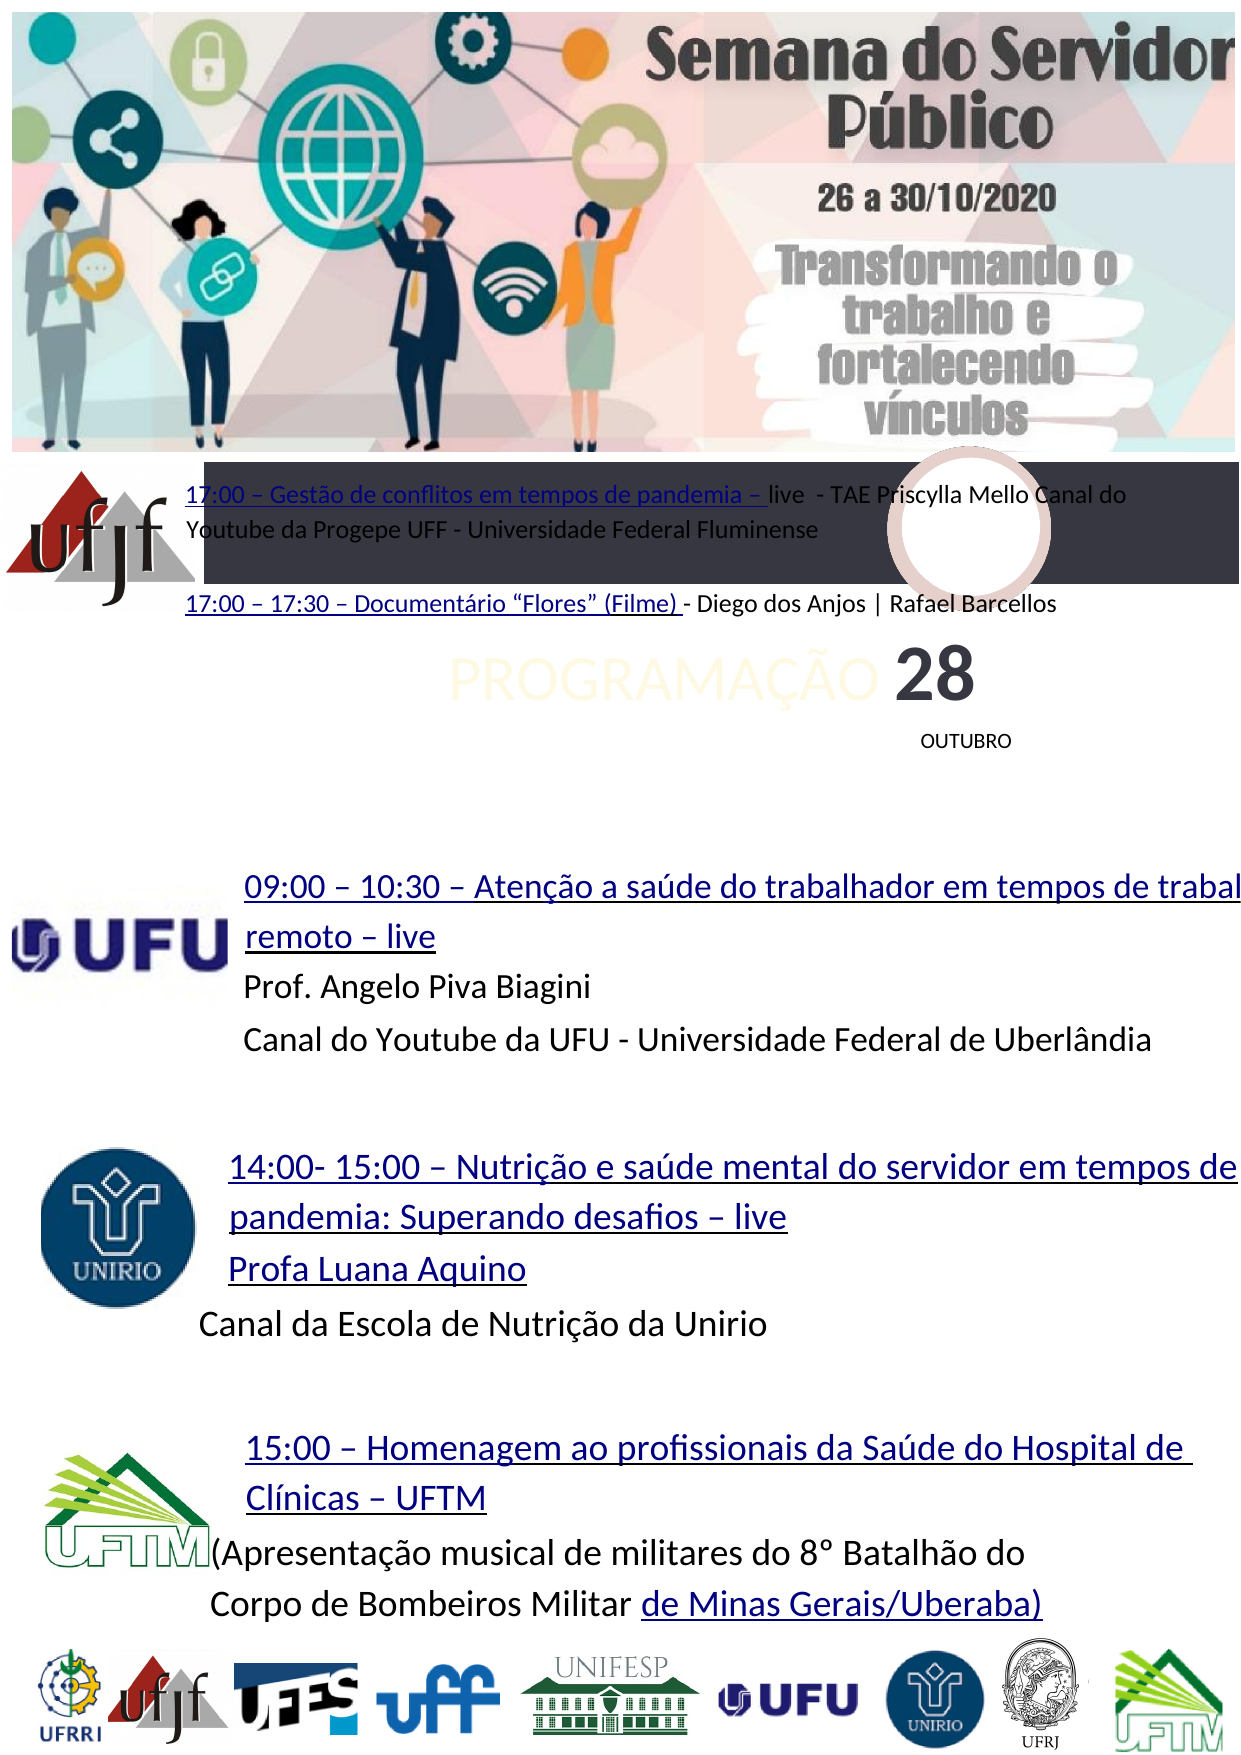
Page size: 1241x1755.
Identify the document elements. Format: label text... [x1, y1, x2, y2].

text 09:00 – 10:30 – Atenção a saúde do trabalhador em tempos de trabalho remoto – live [244, 864, 1241, 901]
text 15:00 – Homenagem ao profissionais da Saúde do Hospital de Clínicas – UFTM [244, 1423, 1241, 1520]
text Canal do Youtube da UFU - Universidade Federal de Uberlândia [243, 1017, 1241, 1060]
subtitle PROGRAMAÇÃO 28 [183, 623, 1241, 721]
text Prof. Angelo Piva Biagini [243, 964, 1241, 1008]
text 14:00- 15:00 – Nutrição e saúde mental do servidor em tempos de pandemia: Superando desafios – live [228, 1143, 1241, 1239]
text Corpo de Bombeiros Militar de Minas Gerais/Uberaba) [181, 1580, 1241, 1626]
text 17:00 – 17:30 – Documentário “Flores” (Filme) - Diego dos Anjos | Rafael Barcellos [185, 587, 1241, 619]
text Canal da Escola de Nutrição da Unirio [181, 1300, 1241, 1346]
text Profa Luana Aquino [228, 1244, 1241, 1290]
text 09:00 – 10:30 – Atenção a saúde do trabalhador em tempos de trabalho remoto – live [244, 903, 1241, 958]
text OUTUBRO [692, 728, 1241, 754]
text (Apresentação musical de militares do 8º Batalhão do [210, 1528, 1241, 1574]
